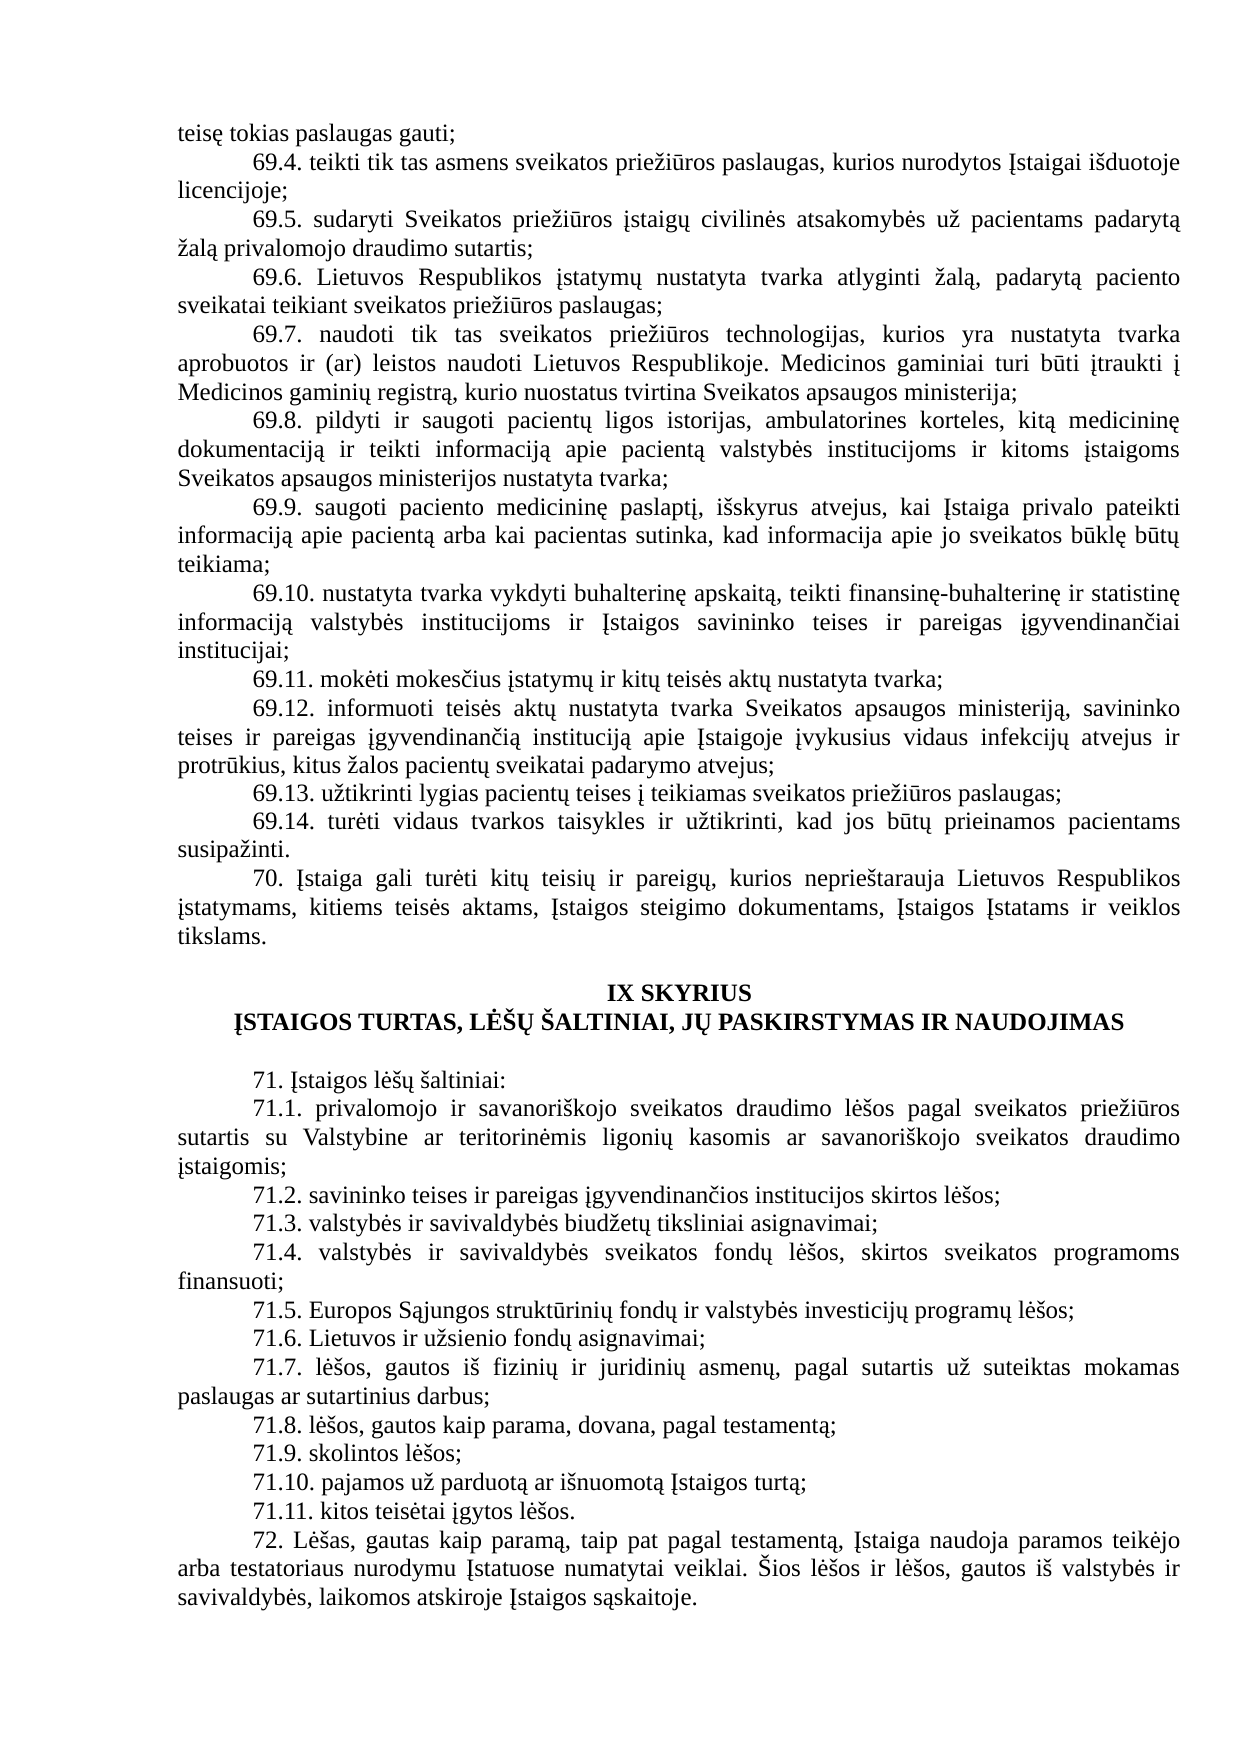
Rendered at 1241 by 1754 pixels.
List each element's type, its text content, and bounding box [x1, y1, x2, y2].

text 69.4. teikti tik tas asmens sveikatos priežiūros paslaugas, kurios nurodytos Įstaigai išduotoje licencijoje; [177, 147, 1181, 204]
text 71.11. kitos teisėtai įgytos lėšos. [177, 1496, 1181, 1525]
text 71.1. privalomojo ir savanoriškojo sveikatos draudimo lėšos pagal sveikatos priežiūros sutartis su Valstybine ar teritorinėmis ligonių kasomis ar savanoriškojo sveikatos draudimo įstaigomis; [177, 1093, 1181, 1180]
text 69.7. naudoti tik tas sveikatos priežiūros technologijas, kurios yra nustatyta tvarka aprobuotos ir (ar) leistos naudoti Lietuvos Respublikoje. Medicinos gaminiai turi būti įtraukti į Medicinos gaminių registrą, kurio nuostatus tvirtina Sveikatos apsaugos ministerija; [177, 319, 1181, 406]
text 69.13. užtikrinti lygias pacientų teises į teikiamas sveikatos priežiūros paslaugas; [177, 779, 1181, 807]
text 69.9. saugoti paciento medicininę paslaptį, išskyrus atvejus, kai Įstaiga privalo pateikti informaciją apie pacientą arba kai pacientas sutinka, kad informacija apie jo sveikatos būklę būtų teikiama; [177, 492, 1181, 578]
text 71.10. pajamos už parduotą ar išnuomotą Įstaigos turtą; [177, 1467, 1181, 1496]
text 71.8. lėšos, gautos kaip parama, dovana, pagal testamentą; [177, 1410, 1181, 1438]
text 69.8. pildyti ir saugoti pacientų ligos istorijas, ambulatorines korteles, kitą medicininę dokumentaciją ir teikti informaciją apie pacientą valstybės institucijoms ir kitoms įstaigoms Sveikatos apsaugos ministerijos nustatyta tvarka; [177, 406, 1181, 492]
text 71.2. savininko teises ir pareigas įgyvendinančios institucijos skirtos lėšos; [177, 1180, 1181, 1208]
text 69.14. turėti vidaus tvarkos taisykles ir užtikrinti, kad jos būtų prieinamos pacientams susipažinti. [177, 807, 1181, 863]
text teisę tokias paslaugas gauti; [177, 118, 1181, 147]
text ĮSTAIGOS TURTAS, LĖŠŲ ŠALTINIAI, JŲ PASKIRSTYMAS IR NAUDOJIMAS [177, 1007, 1181, 1036]
text 69.5. sudaryti Sveikatos priežiūros įstaigų civilinės atsakomybės už pacientams padarytą žalą privalomojo draudimo sutartis; [177, 204, 1181, 262]
text 69.12. informuoti teisės aktų nustatyta tvarka Sveikatos apsaugos ministeriją, savininko teises ir pareigas įgyvendinančią instituciją apie Įstaigoje įvykusius vidaus infekcijų atvejus ir protrūkius, kitus žalos pacientų sveikatai padarymo atvejus; [177, 693, 1181, 779]
text 71.6. Lietuvos ir užsienio fondų asignavimai; [177, 1323, 1181, 1352]
text 71. Įstaigos lėšų šaltiniai: [177, 1065, 1181, 1093]
text IX SKYRIUS [177, 978, 1181, 1007]
text 71.3. valstybės ir savivaldybės biudžetų tiksliniai asignavimai; [177, 1208, 1181, 1237]
text 71.4. valstybės ir savivaldybės sveikatos fondų lėšos, skirtos sveikatos programoms finansuoti; [177, 1237, 1181, 1295]
text 70. Įstaiga gali turėti kitų teisių ir pareigų, kurios neprieštarauja Lietuvos Respublikos įstatymams, kitiems teisės aktams, Įstaigos steigimo dokumentams, Įstaigos Įstatams ir veiklos tikslams. [177, 863, 1181, 950]
text 71.9. skolintos lėšos; [177, 1438, 1181, 1467]
text 71.5. Europos Sąjungos struktūrinių fondų ir valstybės investicijų programų lėšos; [177, 1295, 1181, 1323]
text 69.10. nustatyta tvarka vykdyti buhalterinę apskaitą, teikti finansinę-buhalterinę ir statistinę informaciją valstybės institucijoms ir Įstaigos savininko teises ir pareigas įgyvendinančiai institucijai; [177, 578, 1181, 664]
text 72. Lėšas, gautas kaip paramą, taip pat pagal testamentą, Įstaiga naudoja paramos teikėjo arba testatoriaus nurodymu Įstatuose numatytai veiklai. Šios lėšos ir lėšos, gautos iš valstybės ir savivaldybės, laikomos atskiroje Įstaigos sąskaitoje. [177, 1525, 1181, 1611]
text 71.7. lėšos, gautos iš fizinių ir juridinių asmenų, pagal sutartis už suteiktas mokamas paslaugas ar sutartinius darbus; [177, 1352, 1181, 1410]
text 69.6. Lietuvos Respublikos įstatymų nustatyta tvarka atlyginti žalą, padarytą paciento sveikatai teikiant sveikatos priežiūros paslaugas; [177, 262, 1181, 319]
text 69.11. mokėti mokesčius įstatymų ir kitų teisės aktų nustatyta tvarka; [177, 664, 1181, 693]
